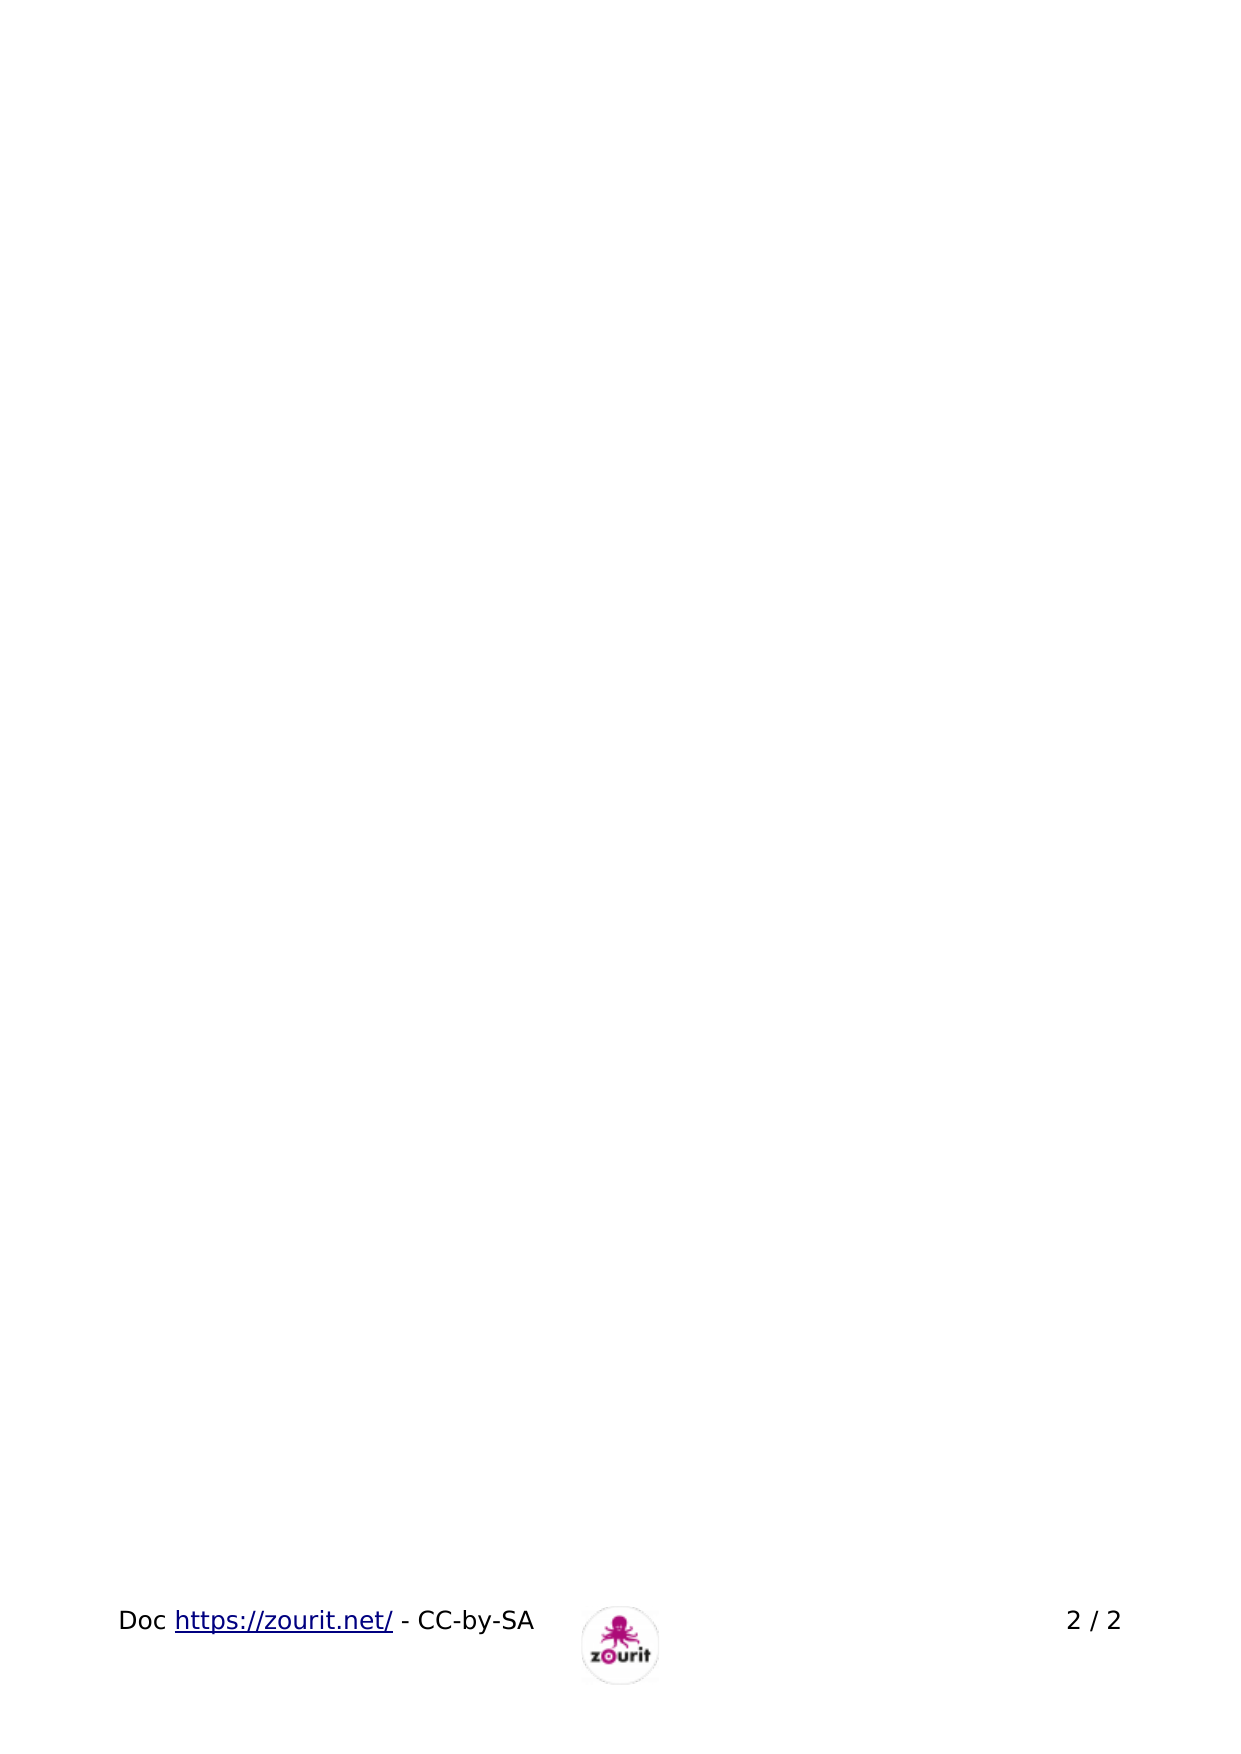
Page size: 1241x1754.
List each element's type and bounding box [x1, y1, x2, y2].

picture [581, 1606, 660, 1685]
